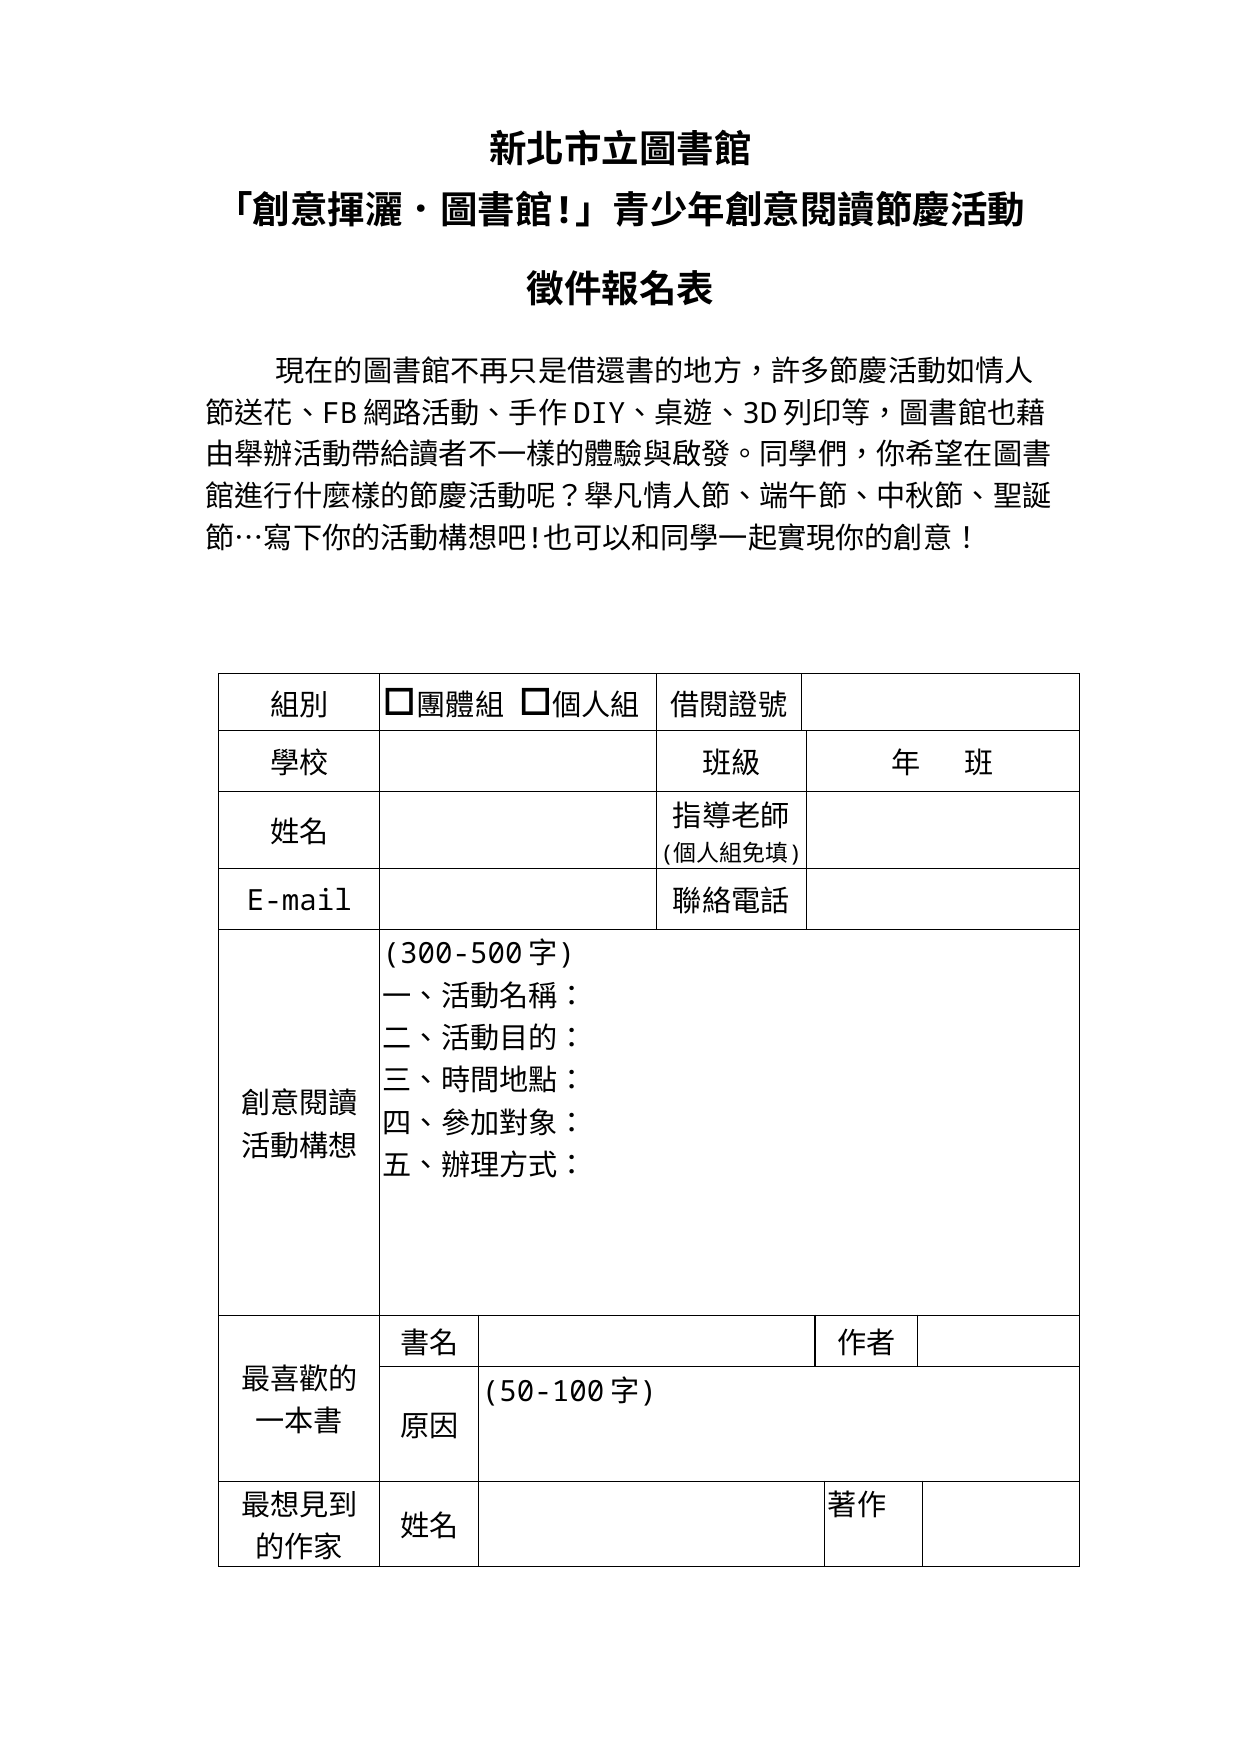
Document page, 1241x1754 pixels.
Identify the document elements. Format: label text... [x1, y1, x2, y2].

table_header [802, 674, 1079, 730]
table_cell (300-500字) 一、活動名稱： 二、活動目的： 三、時間地點： 四、參加對象： 五、辦理方式： [380, 930, 1079, 1314]
table_cell 指導老師 (個人組免填) [657, 792, 806, 868]
table_cell 學校 [219, 731, 379, 791]
table_cell 最想見到 的作家 [219, 1482, 379, 1566]
table_cell [380, 792, 656, 868]
table_cell [807, 792, 1079, 868]
table_cell 書名 [380, 1316, 478, 1366]
table_header 團體組 個人組 [380, 674, 656, 730]
table_cell [923, 1482, 1079, 1566]
table_header 借閱證號 [657, 674, 801, 730]
table_cell 作者 [816, 1316, 917, 1366]
table_cell [479, 1316, 814, 1366]
table_cell 創意閱讀 活動構想 [219, 930, 379, 1314]
text 新北市立圖書館 [187, 129, 1053, 171]
table_cell [918, 1316, 1079, 1366]
table_cell [479, 1482, 824, 1566]
table_cell [807, 869, 1079, 929]
text 「創意揮灑．圖書館!」青少年創意閱讀節慶活動 [187, 190, 1053, 231]
table_cell (50-100字) [479, 1367, 1079, 1481]
table_cell [380, 869, 656, 929]
table_cell E-mail [219, 869, 379, 929]
table_cell 原因 [380, 1367, 478, 1481]
table_cell 聯絡電話 [657, 869, 806, 929]
table_header 組別 [219, 674, 379, 730]
table_cell 著作 [825, 1482, 922, 1566]
text 現在的圖書館不再只是借還書的地方，許多節慶活動如情人節送花、FB網路活動、手作DIY、桌遊、3D列印等，圖書館也藉由舉辦活動帶給讀者不一樣的體驗與啟發。同學們，你希望在圖書館進行什麼樣的節慶活動呢？舉凡情人節、端午節、中秋節、聖誕節…寫下你的活動構想吧!也可以和同學一起實現你的創意！ [205, 348, 1053, 556]
table_cell 最喜歡的 一本書 [219, 1316, 379, 1481]
table_cell 班級 [657, 731, 806, 791]
text 徵件報名表 [187, 269, 1053, 311]
table_cell 姓名 [219, 792, 379, 868]
table_cell [380, 731, 656, 791]
table_cell 年 班 [807, 731, 1079, 791]
table_cell 姓名 [380, 1482, 478, 1566]
